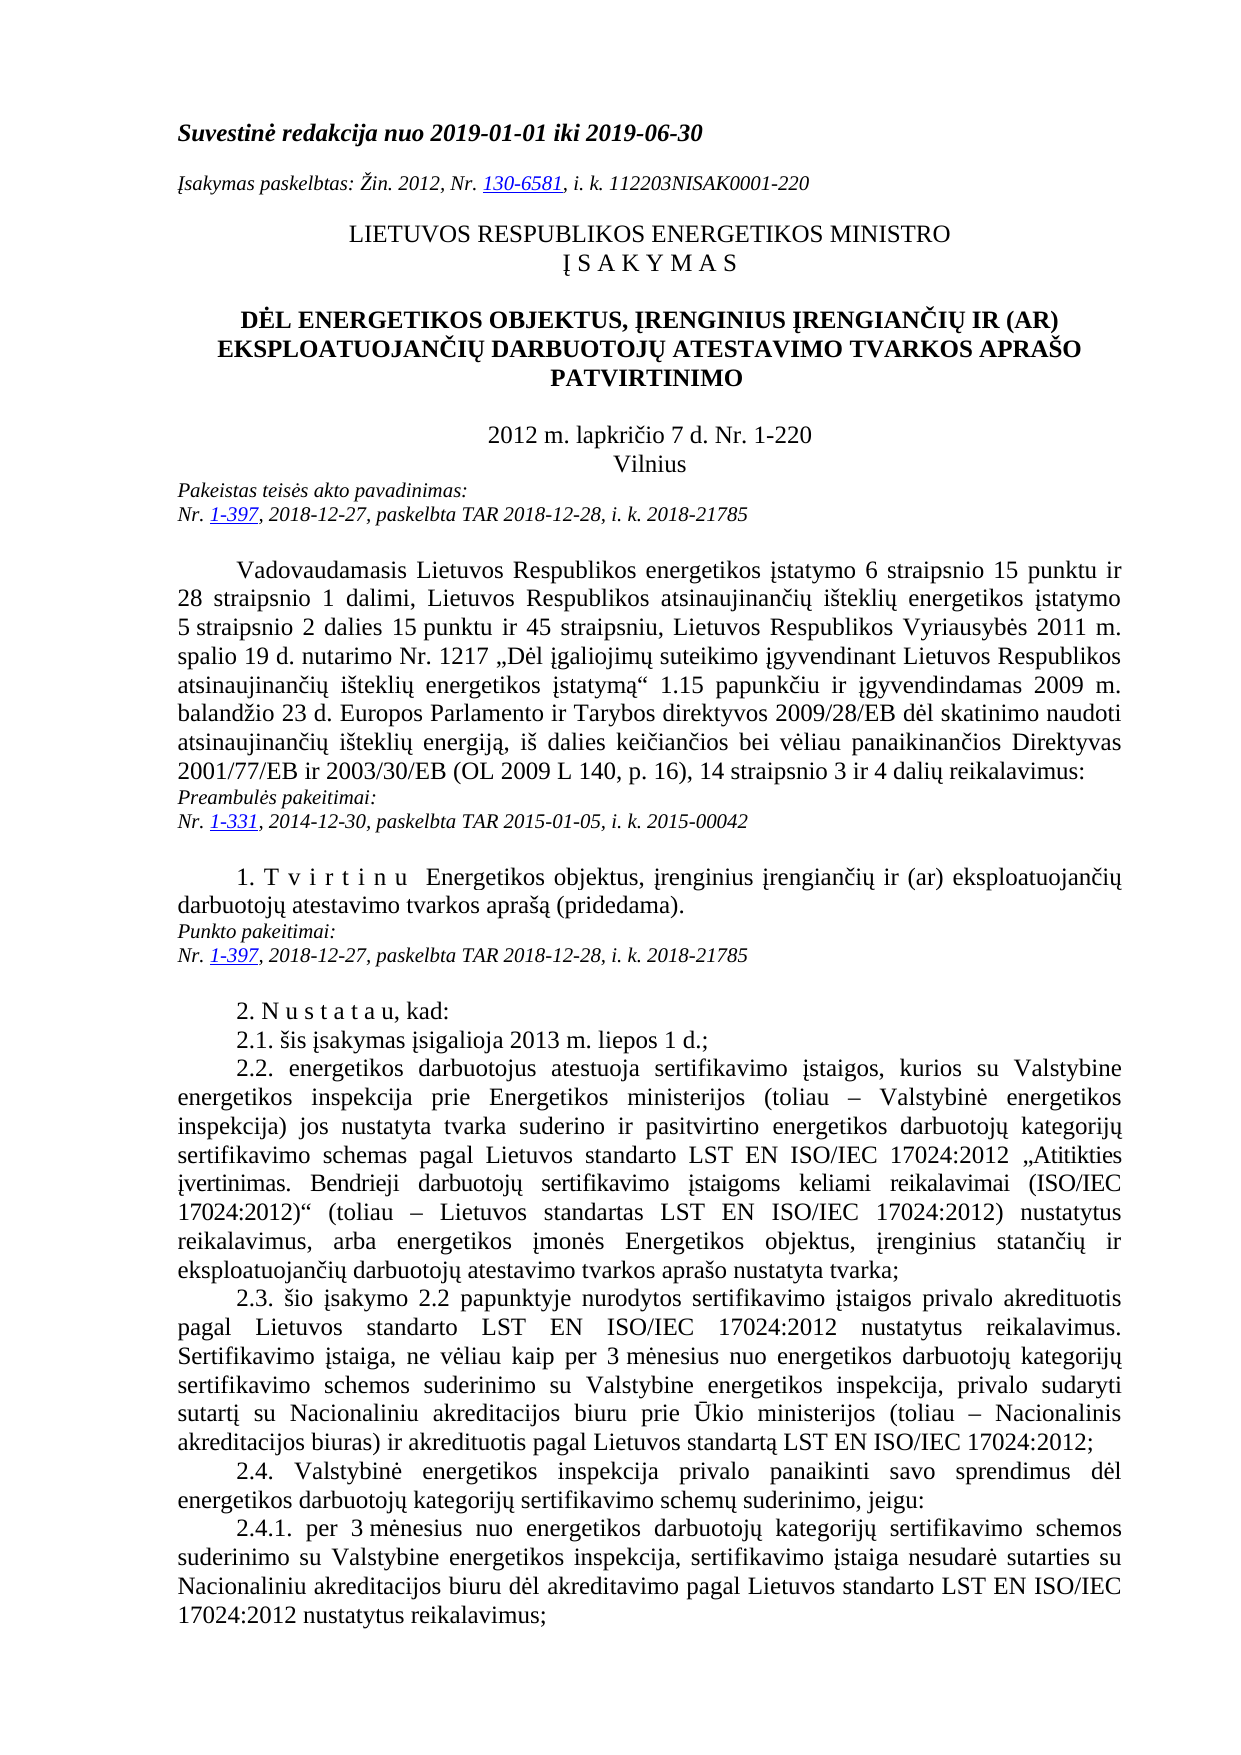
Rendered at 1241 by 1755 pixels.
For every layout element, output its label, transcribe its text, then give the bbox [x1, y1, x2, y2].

text į s a k y m a s [177, 248, 1122, 277]
text Nr. 1-397, 2018-12-27, paskelbta TAR 2018-12-28, i. k. 2018-21785 [177, 502, 1122, 526]
text 1. T v i r t i n u Energetikos objektus, įrenginius įrengiančių ir (ar) eksploatuojančių darbuotojų atestavimo tvarkos aprašą (pridedama). [177, 862, 1122, 919]
text LIETUVOS RESPUBLIKOS ENERGETIKOS MINISTRO [177, 219, 1122, 248]
text 2.1. šis įsakymas įsigalioja 2013 m. liepos 1 d.; [177, 1025, 1122, 1053]
text 2012 m. lapkričio 7 d. Nr. 1-220 [177, 420, 1122, 449]
text Preambulės pakeitimai: [177, 785, 1122, 809]
text Vadovaudamasis Lietuvos Respublikos energetikos įstatymo 6 straipsnio 15 punktu ir 28 straipsnio 1 dalimi, Lietuvos Respublikos atsinaujinančių išteklių energetikos įstatymo 5 straipsnio 2 dalies 15 punktu ir 45 straipsniu, Lietuvos Respublikos Vyriausybės 2011 m. spalio 19 d. nutarimo Nr. 1217 „Dėl įgaliojimų suteikimo įgyvendinant Lietuvos Respublikos atsinaujinančių išteklių energetikos įstatymą“ 1.15 papunkčiu ir įgyvendindamas 2009 m. balandžio 23 d. Europos Parlamento ir Tarybos direktyvos 2009/28/EB dėl skatinimo naudoti atsinaujinančių išteklių energiją, iš dalies keičiančios bei vėliau panaikinančios Direktyvas 2001/77/EB ir 2003/30/EB (OL 2009 L 140, p. 16), 14 straipsnio 3 ir 4 dalių reikalavimus: [177, 555, 1122, 785]
text Punkto pakeitimai: [177, 919, 1122, 943]
text DĖL ENERGETIKOS OBJEKTUS, ĮRENGINIUS ĮRENGIANČIŲ IR (AR) EKSPLOATUOJANČIŲ DARBUOTOJŲ ATESTAVIMO TVARKOS APRAŠO PATVIRTINIMO [177, 305, 1122, 392]
text 2. N u s t a t a u, kad: [177, 996, 1122, 1025]
text Vilnius [177, 449, 1122, 478]
text Nr. 1-397, 2018-12-27, paskelbta TAR 2018-12-28, i. k. 2018-21785 [177, 943, 1122, 967]
text Pakeistas teisės akto pavadinimas: [177, 478, 1122, 502]
text Suvestinė redakcija nuo 2019-01-01 iki 2019-06-30 [177, 118, 1122, 147]
text 2.2. energetikos darbuotojus atestuoja sertifikavimo įstaigos, kurios su Valstybine energetikos inspekcija prie Energetikos ministerijos (toliau – Valstybinė energetikos inspekcija) jos nustatyta tvarka suderino ir pasitvirtino energetikos darbuotojų kategorijų sertifikavimo schemas pagal Lietuvos standarto LST EN ISO/IEC 17024:2012 „Atitikties įvertinimas. Bendrieji darbuotojų sertifikavimo įstaigoms keliami reikalavimai (ISO/IEC 17024:2012)“ (toliau – Lietuvos standartas LST EN ISO/IEC 17024:2012) nustatytus reikalavimus, arba energetikos įmonės Energetikos objektus, įrenginius statančių ir eksploatuojančių darbuotojų atestavimo tvarkos aprašo nustatyta tvarka; [177, 1053, 1122, 1283]
text 2.3. šio įsakymo 2.2 papunktyje nurodytos sertifikavimo įstaigos privalo akredituotis pagal Lietuvos standarto LST EN ISO/IEC 17024:2012 nustatytus reikalavimus. Sertifikavimo įstaiga, ne vėliau kaip per 3 mėnesius nuo energetikos darbuotojų kategorijų sertifikavimo schemos suderinimo su Valstybine energetikos inspekcija, privalo sudaryti sutartį su Nacionaliniu akreditacijos biuru prie Ūkio ministerijos (toliau – Nacionalinis akreditacijos biuras) ir akredituotis pagal Lietuvos standartą LST EN ISO/IEC 17024:2012; [177, 1283, 1122, 1456]
text Nr. 1-331, 2014-12-30, paskelbta TAR 2015-01-05, i. k. 2015-00042 [177, 809, 1122, 833]
text 2.4.1. per 3 mėnesius nuo energetikos darbuotojų kategorijų sertifikavimo schemos suderinimo su Valstybine energetikos inspekcija, sertifikavimo įstaiga nesudarė sutarties su Nacionaliniu akreditacijos biuru dėl akreditavimo pagal Lietuvos standarto LST EN ISO/IEC 17024:2012 nustatytus reikalavimus; [177, 1513, 1122, 1628]
text Įsakymas paskelbtas: Žin. 2012, Nr. 130-6581, i. k. 112203NISAK0001-220 [177, 171, 1122, 195]
text 2.4. Valstybinė energetikos inspekcija privalo panaikinti savo sprendimus dėl energetikos darbuotojų kategorijų sertifikavimo schemų suderinimo, jeigu: [177, 1456, 1122, 1513]
